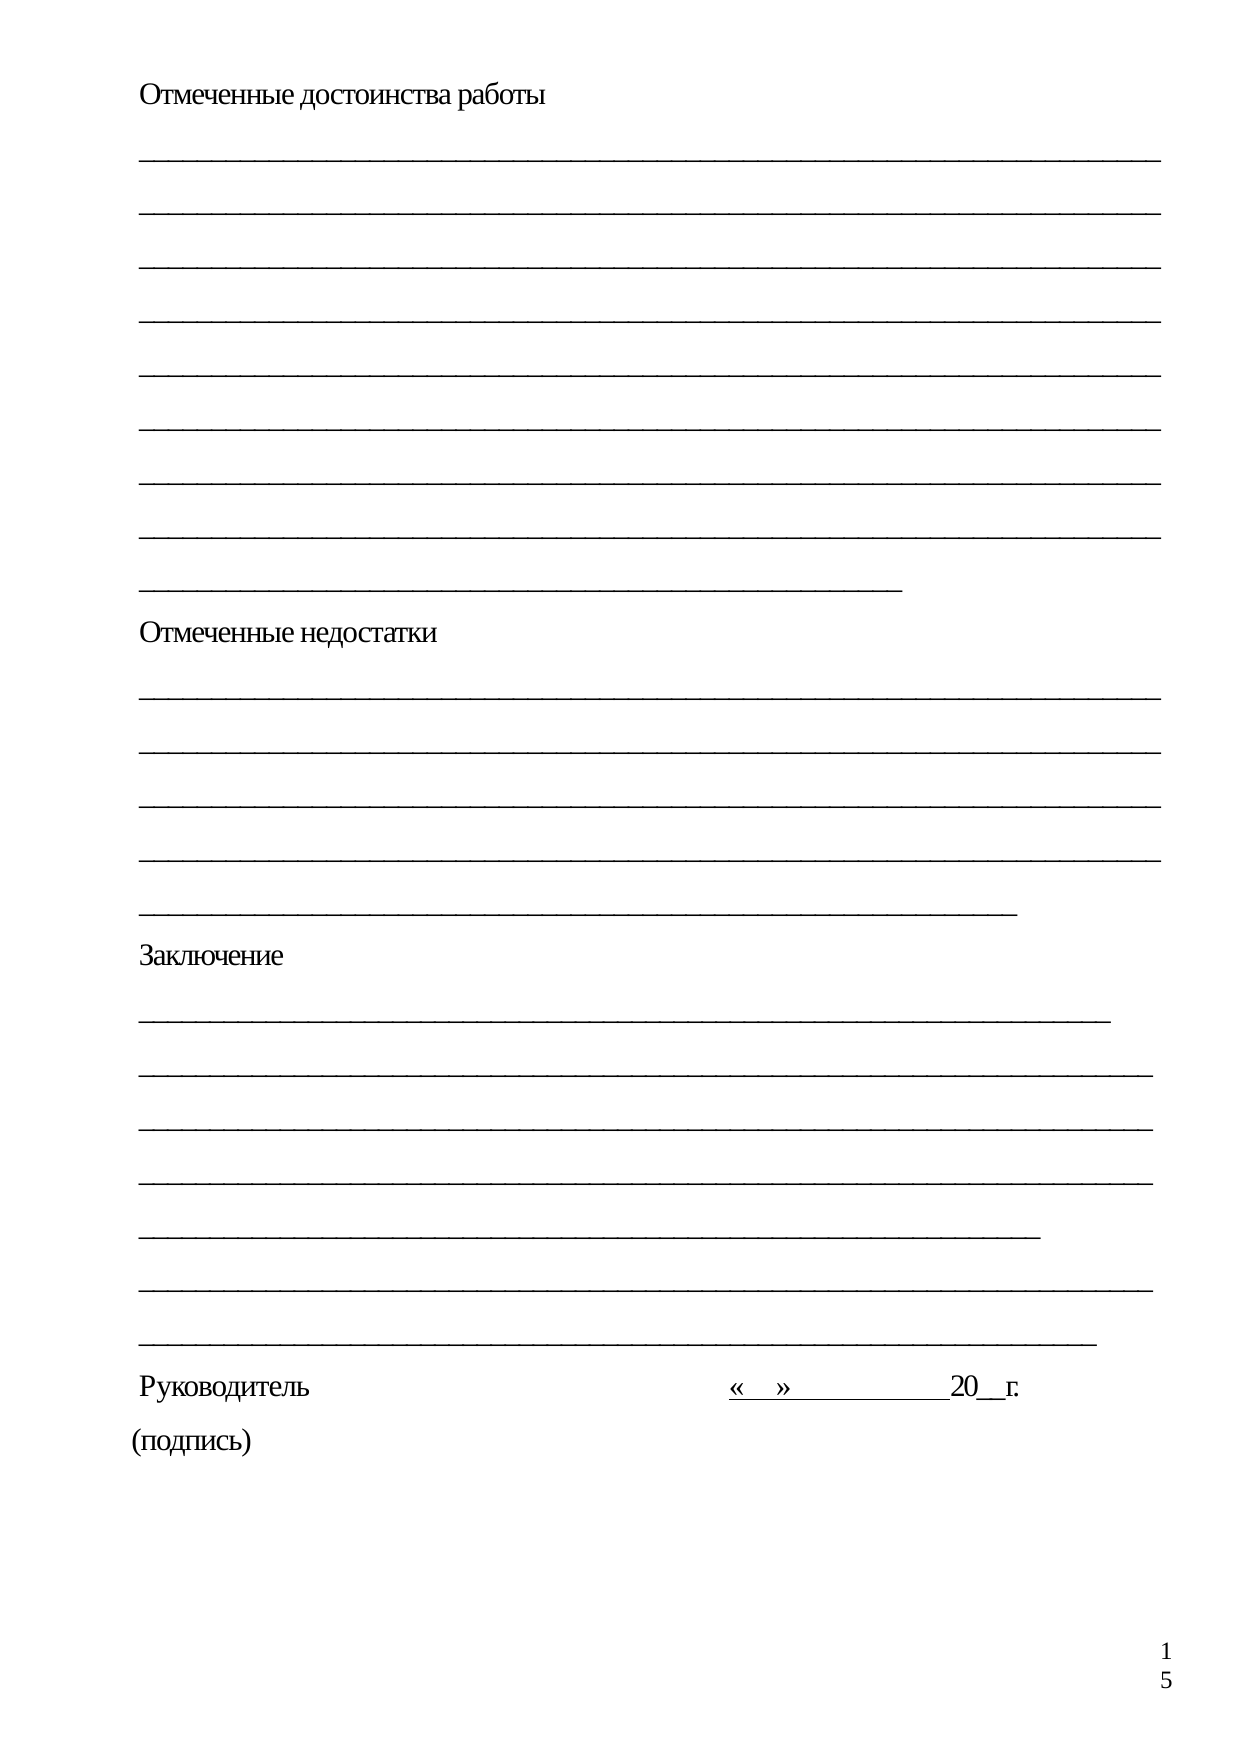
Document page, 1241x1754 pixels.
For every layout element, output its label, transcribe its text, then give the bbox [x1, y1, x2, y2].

text _____________________________________________________________________ [139, 991, 1162, 1026]
text (подпись) [131, 1422, 1162, 1458]
text Заключение [139, 937, 1162, 973]
text ________________________________________________________________________________________________________________________________________________________________________________________________________________________________________________________________________________________ [139, 1044, 1162, 1242]
text Руководитель « » 20__г. [139, 1367, 1162, 1404]
text ____________________________________________________________________________________________________________________________________________ [139, 1260, 1162, 1349]
text Отмеченные достоинства работы _____________________________________________________________________________________________________________________________________________________________________________________________________________________________________________________________________________________________________________________________________________________________________________________________________________________________________________________________________________________________________________________________________________________________________________________________________________________________________________ [139, 75, 1162, 596]
text Отмеченные недостатки _________________________________________________________________________________________________________________________________________________________________________________________________________________________________________________________________________________________________________________________________________________________ [139, 613, 1162, 919]
